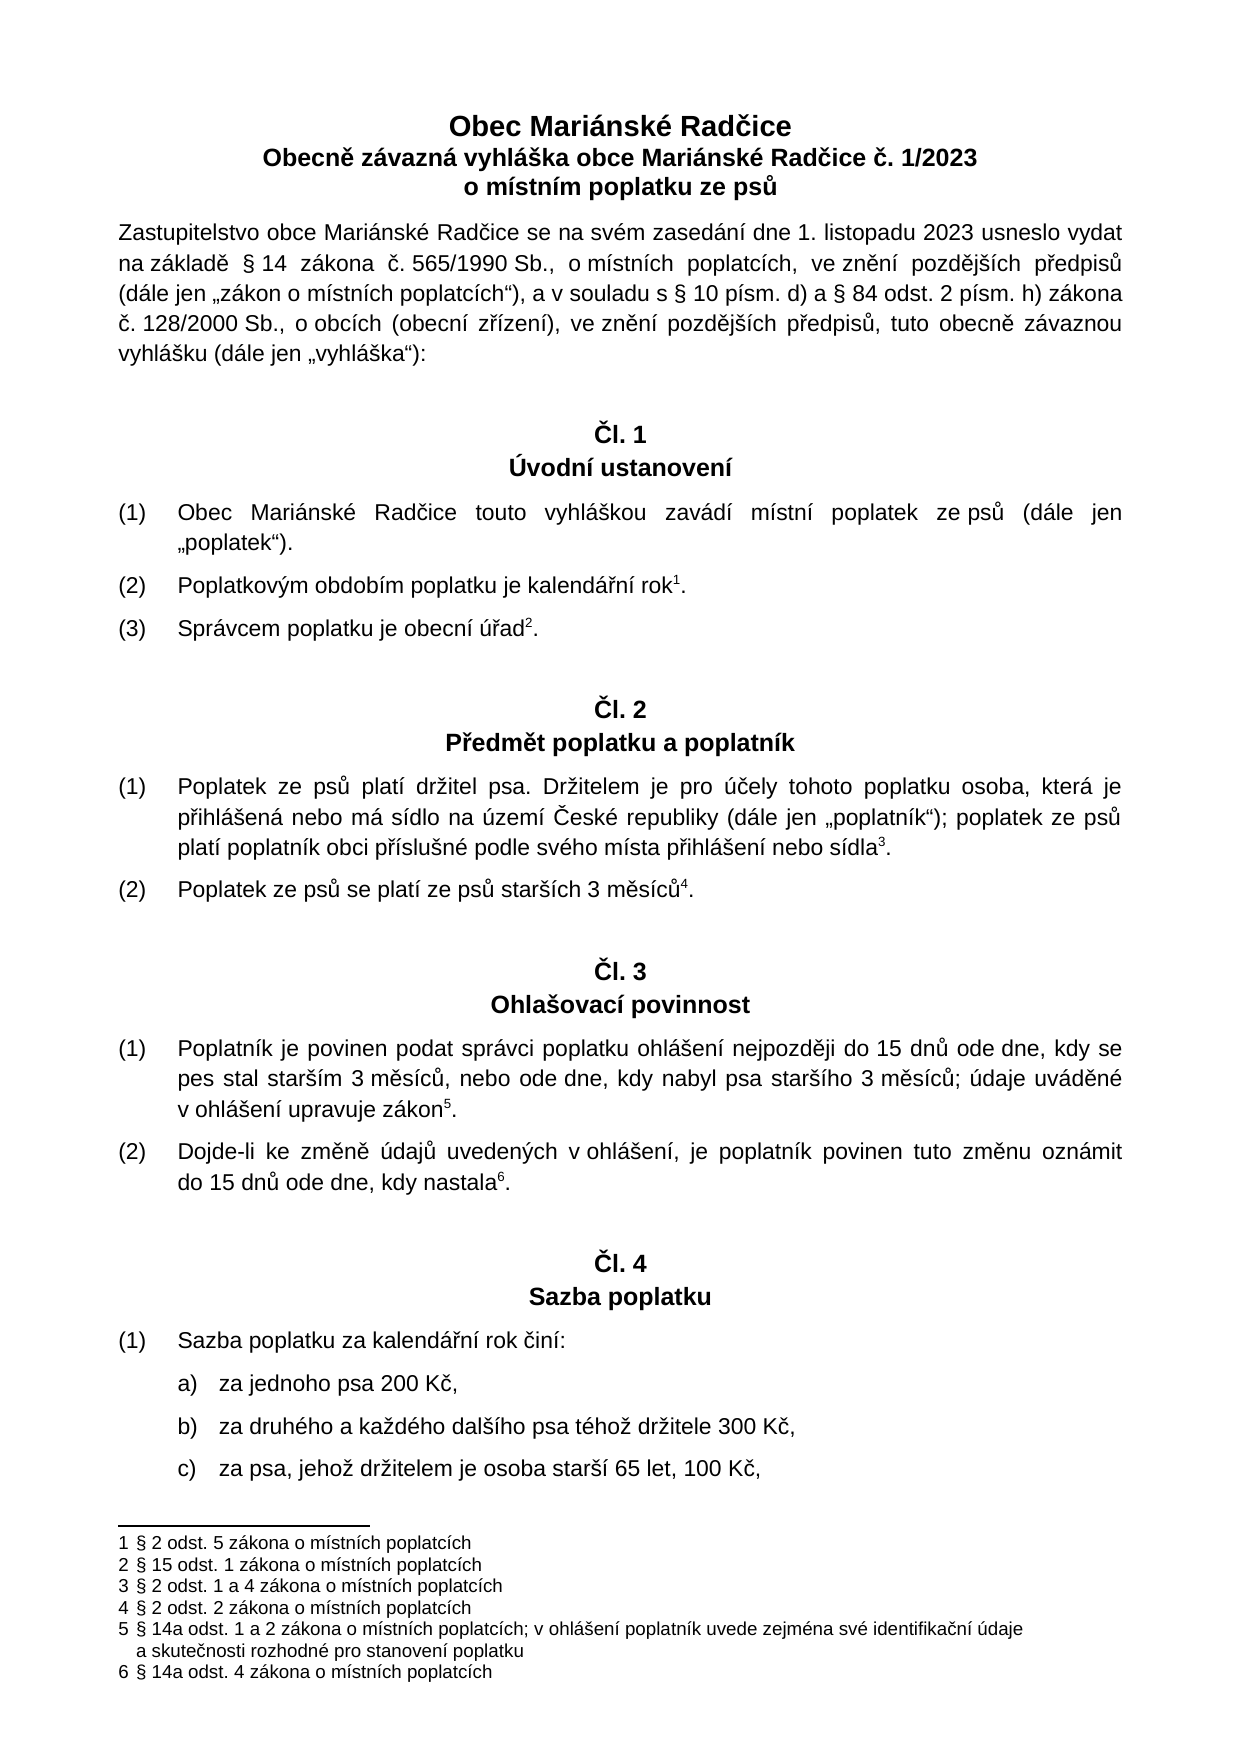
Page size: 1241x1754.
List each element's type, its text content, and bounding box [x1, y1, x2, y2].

subtitle Čl. 3 Ohlašovací povinnost [118, 957, 1122, 1018]
title Obec Mariánské Radčice Obecně závazná vyhláška obce Mariánské Radčice č. 1/2023 o místním poplatku ze psů [118, 109, 1122, 200]
list Poplatkovým obdobím poplatku je kalendářní rok. [118, 572, 1122, 598]
subtitle Čl. 1 Úvodní ustanovení [118, 420, 1122, 482]
subtitle Čl. 2 Předmět poplatku a poplatník [118, 695, 1122, 757]
list § 15 odst. 1 zákona o místních poplatcích [118, 1553, 1122, 1575]
list za jednoho psa 200 Kč, [177, 1370, 1122, 1396]
list Poplatek ze psů platí držitel psa. Držitelem je pro účely tohoto poplatku osoba, která je přihlášená nebo má sídlo na území České republiky (dále jen „poplatník“); poplatek ze psů platí poplatník obci příslušné podle svého místa přihlášení nebo sídla. [118, 773, 1122, 860]
subtitle Čl. 4 Sazba poplatku [118, 1249, 1122, 1311]
list § 2 odst. 2 zákona o místních poplatcích [118, 1597, 1122, 1618]
list Poplatek ze psů se platí ze psů starších 3 měsíců. [118, 876, 1122, 903]
list Poplatník je povinen podat správci poplatku ohlášení nejpozději do 15 dnů ode dne, kdy se pes stal starším 3 měsíců, nebo ode dne, kdy nabyl psa staršího 3 měsíců; údaje uváděné v ohlášení upravuje zákon. [118, 1035, 1122, 1122]
list § 14a odst. 1 a 2 zákona o místních poplatcích; v ohlášení poplatník uvede zejména své identifikační údaje a skutečnosti rozhodné pro stanovení poplatku [118, 1618, 1122, 1661]
list Obec Mariánské Radčice touto vyhláškou zavádí místní poplatek ze psů (dále jen „poplatek“). [118, 499, 1122, 556]
text Zastupitelstvo obce Mariánské Radčice se na svém zasedání dne 1. listopadu 2023 usneslo vydat na základě § 14 zákona č. 565/1990 Sb., o místních poplatcích, ve znění pozdějších předpisů (dále jen „zákon o místních poplatcích“), a v souladu s § 10 písm. d) a § 84 odst. 2 písm. h) zákona č. 128/2000 Sb., o obcích (obecní zřízení), ve znění pozdějších předpisů, tuto obecně závaznou vyhlášku (dále jen „vyhláška“): [118, 219, 1122, 367]
list za psa, jehož držitelem je osoba starší 65 let, 100 Kč, [177, 1455, 1122, 1482]
list Sazba poplatku za kalendářní rok činí: [118, 1327, 1122, 1354]
list § 2 odst. 5 zákona o místních poplatcích [118, 1532, 1122, 1553]
list Dojde-li ke změně údajů uvedených v ohlášení, je poplatník povinen tuto změnu oznámit do 15 dnů ode dne, kdy nastala. [118, 1138, 1122, 1195]
list § 2 odst. 1 a 4 zákona o místních poplatcích [118, 1575, 1122, 1597]
list za druhého a každého dalšího psa téhož držitele 300 Kč, [177, 1413, 1122, 1439]
list Správcem poplatku je obecní úřad. [118, 614, 1122, 641]
list § 14a odst. 4 zákona o místních poplatcích [118, 1661, 1122, 1683]
